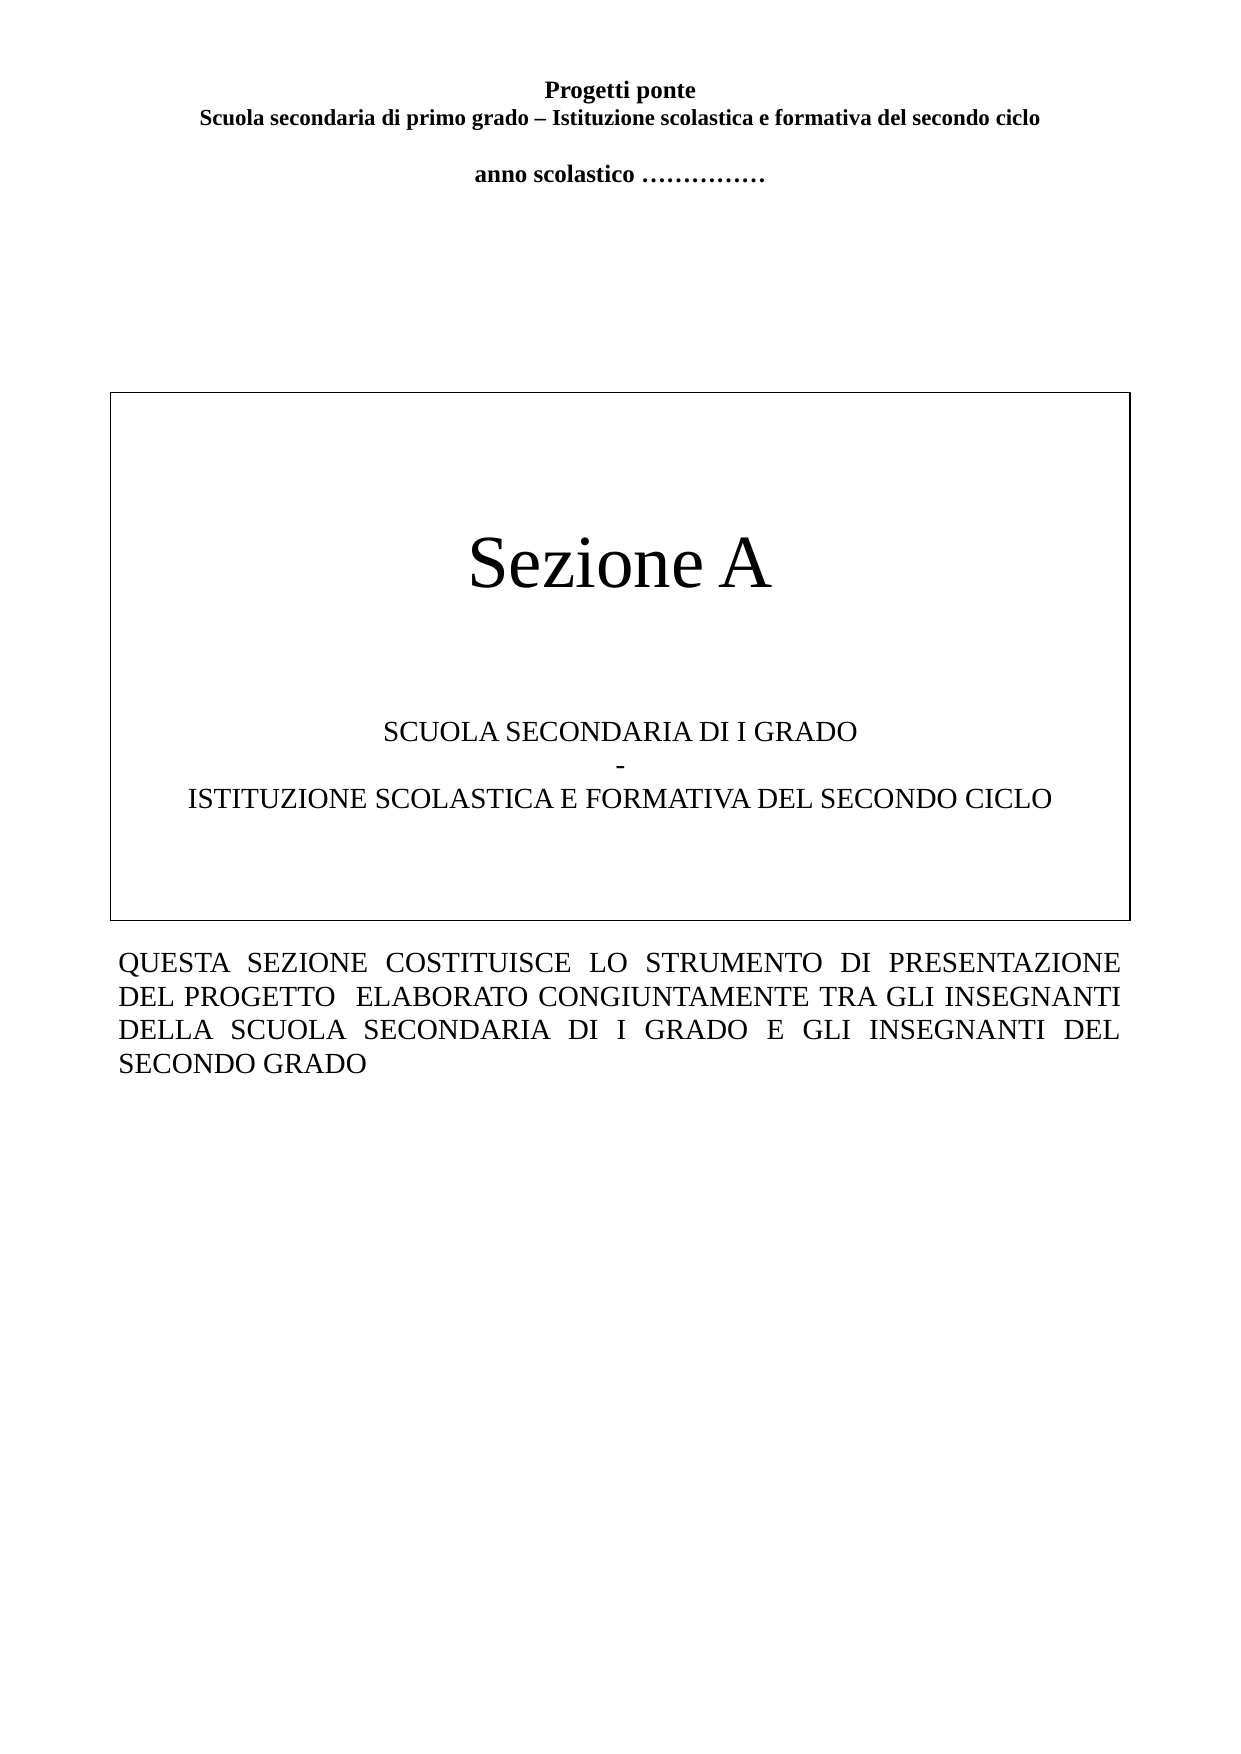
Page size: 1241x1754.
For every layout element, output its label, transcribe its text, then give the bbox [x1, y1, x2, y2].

text QUESTA SEZIONE COSTITUISCE LO STRUMENTO DI PRESENTAZIONE DEL PROGETTO ELABORATO CONGIUNTAMENTE TRA GLI INSEGNANTI DELLA SCUOLA SECONDARIA DI I GRADO E GLI INSEGNANTI DEL SECONDO GRADO [118, 945, 1122, 1079]
table_header Sezione A SCUOLA SECONDARIA DI I GRADO - ISTITUZIONE SCOLASTICA E FORMATIVA DEL SECONDO CICLO [111, 393, 1129, 920]
